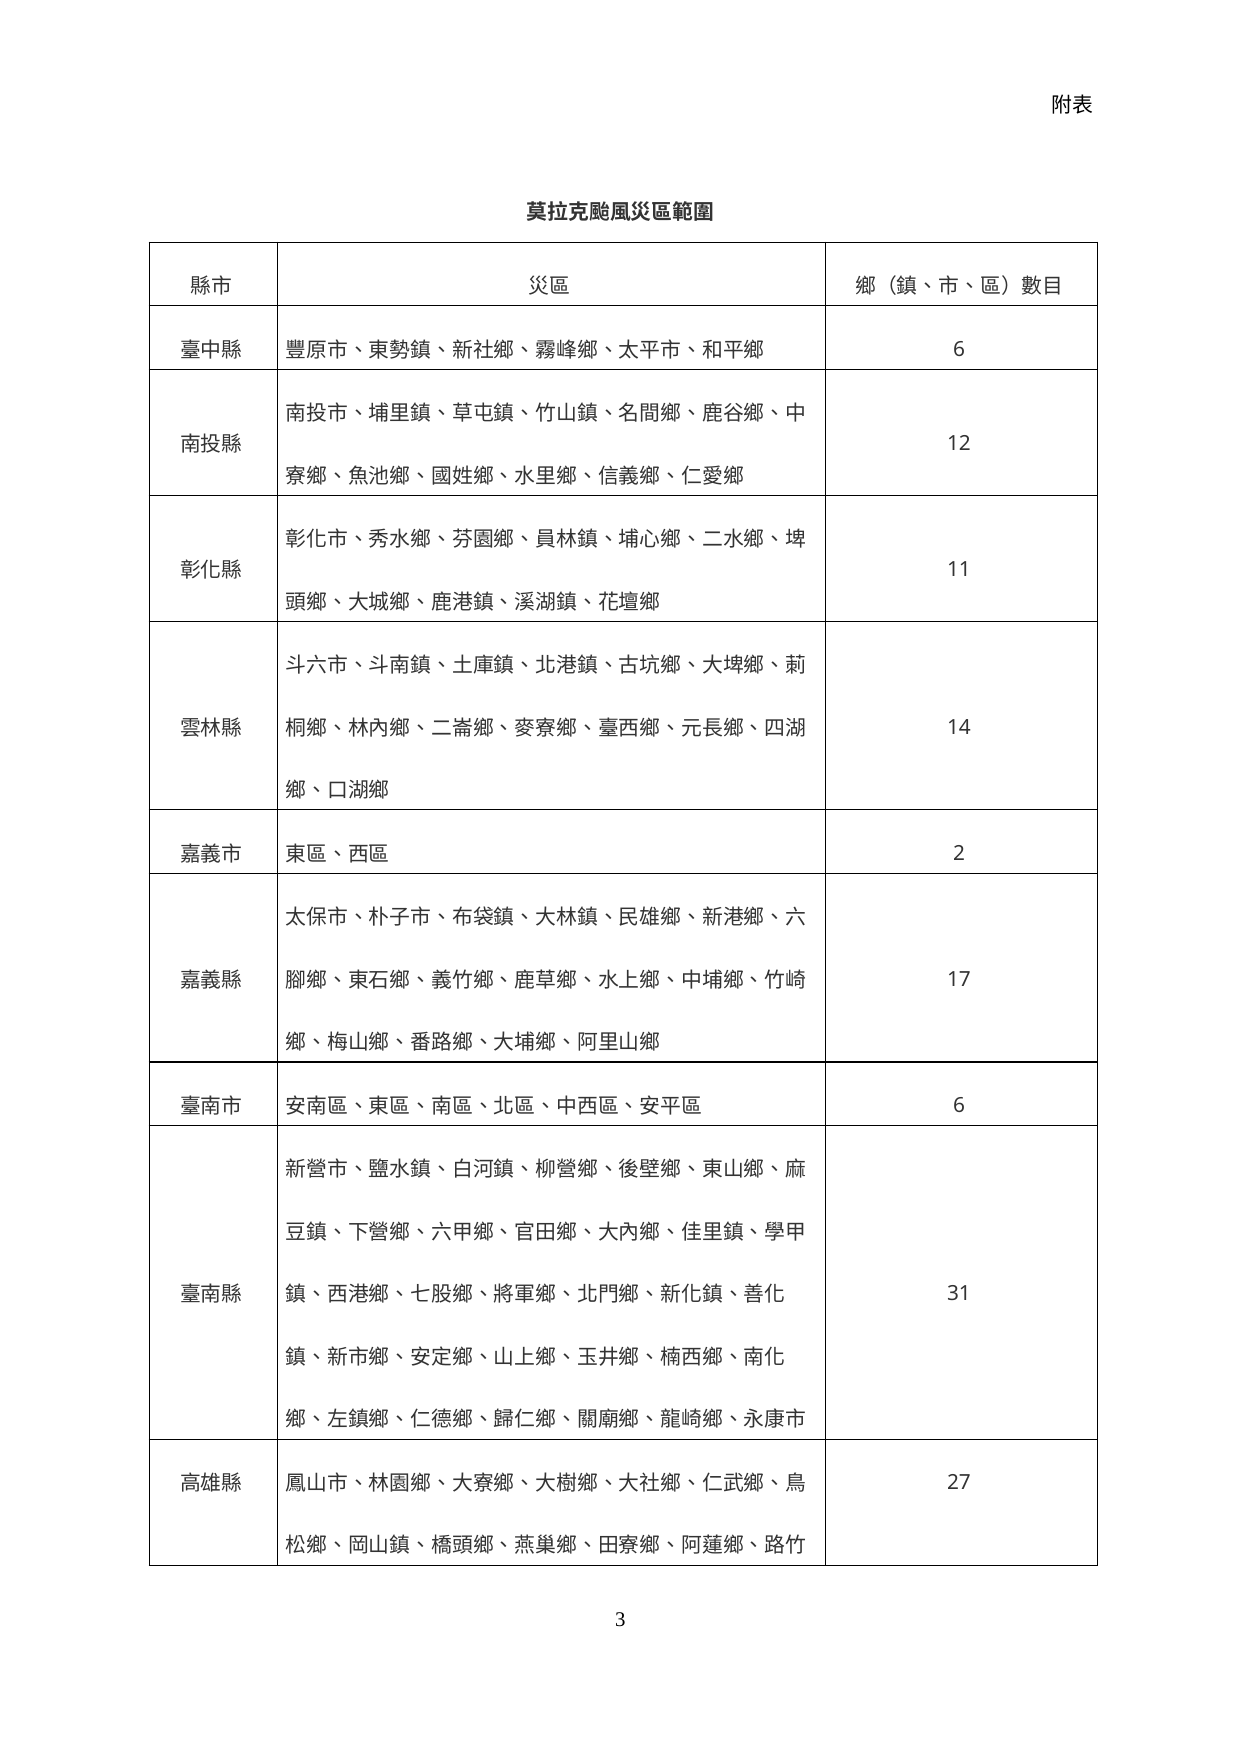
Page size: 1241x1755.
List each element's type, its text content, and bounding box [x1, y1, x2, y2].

table_cell 高雄縣 [150, 1440, 277, 1564]
table_header 災區 [278, 243, 825, 305]
table_cell 東區、西區 [278, 810, 825, 873]
table_cell 南投市、埔里鎮、草屯鎮、竹山鎮、名間鄉、鹿谷鄉、中寮鄉、魚池鄉、國姓鄉、水里鄉、信義鄉、仁愛鄉 [278, 370, 825, 495]
table_cell 2 [826, 810, 1097, 873]
table_cell 彰化市、秀水鄉、芬園鄉、員林鎮、埔心鄉、二水鄉、埤頭鄉、大城鄉、鹿港鎮、溪湖鎮、花壇鄉 [278, 496, 825, 621]
table_cell 太保市、朴子市、布袋鎮、大林鎮、民雄鄉、新港鄉、六腳鄉、東石鄉、義竹鄉、鹿草鄉、水上鄉、中埔鄉、竹崎鄉、梅山鄉、番路鄉、大埔鄉、阿里山鄉 [278, 874, 825, 1061]
table_cell 安南區、東區、南區、北區、中西區、安平區 [278, 1063, 825, 1125]
table_cell 嘉義市 [150, 810, 277, 873]
table_cell 嘉義縣 [150, 874, 277, 1061]
table_cell 新營市、鹽水鎮、白河鎮、柳營鄉、後壁鄉、東山鄉、麻豆鎮、下營鄉、六甲鄉、官田鄉、大內鄉、佳里鎮、學甲鎮、西港鄉、七股鄉、將軍鄉、北門鄉、新化鎮、善化鎮、新市鄉、安定鄉、山上鄉、玉井鄉、楠西鄉、南化鄉、左鎮鄉、仁德鄉、歸仁鄉、關廟鄉、龍崎鄉、永康市 [278, 1126, 825, 1438]
table_header 縣市 [150, 243, 277, 305]
table_cell 14 [826, 622, 1097, 809]
table_cell 6 [826, 306, 1097, 369]
table_cell 彰化縣 [150, 496, 277, 621]
table_cell 6 [826, 1063, 1097, 1125]
table_cell 南投縣 [150, 370, 277, 495]
table_header 鄉（鎮、市、區）數目 [826, 243, 1097, 305]
table_cell 27 [826, 1440, 1097, 1564]
table_cell 臺中縣 [150, 306, 277, 369]
text 莫拉克颱風災區範圍 [148, 169, 1093, 231]
table_cell 雲林縣 [150, 622, 277, 809]
table_cell 31 [826, 1126, 1097, 1438]
table_cell 11 [826, 496, 1097, 621]
table_cell 17 [826, 874, 1097, 1061]
table_cell 鳳山市、林園鄉、大寮鄉、大樹鄉、大社鄉、仁武鄉、鳥松鄉、岡山鎮、橋頭鄉、燕巢鄉、田寮鄉、阿蓮鄉、路竹 [278, 1440, 825, 1564]
table_cell 斗六市、斗南鎮、土庫鎮、北港鎮、古坑鄉、大埤鄉、莿桐鄉、林內鄉、二崙鄉、麥寮鄉、臺西鄉、元長鄉、四湖鄉、口湖鄉 [278, 622, 825, 809]
table_cell 臺南市 [150, 1063, 277, 1125]
table_cell 豐原市、東勢鎮、新社鄉、霧峰鄉、太平市、和平鄉 [278, 306, 825, 369]
table_cell 12 [826, 370, 1097, 495]
table_cell 臺南縣 [150, 1126, 277, 1438]
